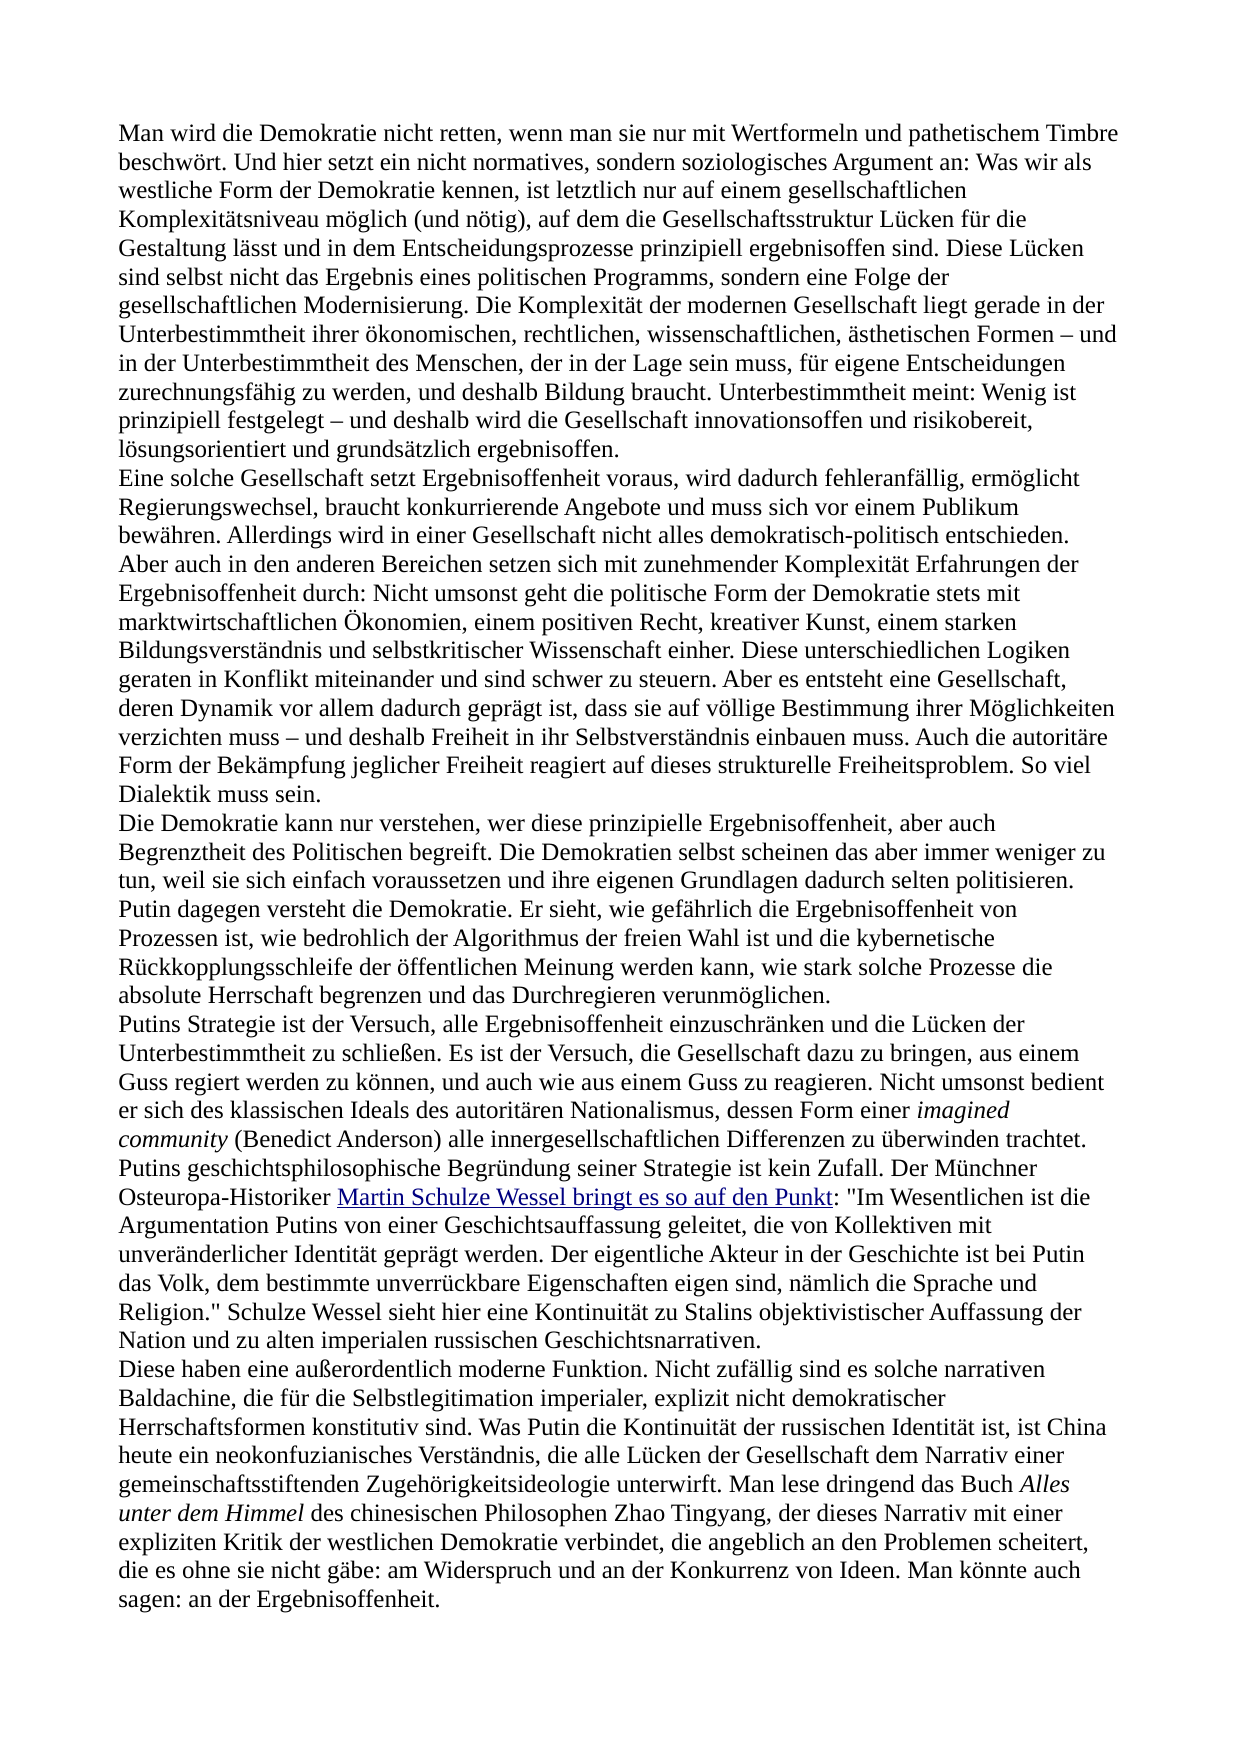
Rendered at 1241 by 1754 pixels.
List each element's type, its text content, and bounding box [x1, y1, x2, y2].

text Diese haben eine außerordentlich moderne Funktion. Nicht zufällig sind es solche narrativen Baldachine, die für die Selbstlegitimation imperialer, explizit nicht demokratischer Herrschaftsformen konstitutiv sind. Was Putin die Kontinuität der russischen Identität ist, ist China heute ein neokonfuzianisches Verständnis, die alle Lücken der Gesellschaft dem Narrativ einer gemeinschaftsstiftenden Zugehörigkeitsideologie unterwirft. Man lese dringend das Buch Alles unter dem Himmel des chinesischen Philosophen Zhao Tingyang, der dieses Narrativ mit einer expliziten Kritik der westlichen Demokratie verbindet, die angeblich an den Problemen scheitert, die es ohne sie nicht gäbe: am Widerspruch und an der Konkurrenz von Ideen. Man könnte auch sagen: an der Ergebnisoffenheit. [118, 1354, 1122, 1613]
text Putins Strategie ist der Versuch, alle Ergebnisoffenheit einzuschränken und die Lücken der Unterbestimmtheit zu schließen. Es ist der Versuch, die Gesellschaft dazu zu bringen, aus einem Guss regiert werden zu können, und auch wie aus einem Guss zu reagieren. Nicht umsonst bedient er sich des klassischen Ideals des autoritären Nationalismus, dessen Form einer imagined community (Benedict Anderson) alle innergesellschaftlichen Differenzen zu überwinden trachtet. Putins geschichtsphilosophische Begründung seiner Strategie ist kein Zufall. Der Münchner Osteuropa-Historiker Martin Schulze Wessel bringt es so auf den Punkt: "Im Wesentlichen ist die Argumentation Putins von einer Geschichtsauffassung geleitet, die von Kollektiven mit unveränderlicher Identität geprägt werden. Der eigentliche Akteur in der Geschichte ist bei Putin das Volk, dem bestimmte unverrückbare Eigenschaften eigen sind, nämlich die Sprache und Religion." Schulze Wessel sieht hier eine Kontinuität zu Stalins objektivistischer Auffassung der Nation und zu alten imperialen russischen Geschichtsnarrativen. [118, 1009, 1122, 1354]
text Eine solche Gesellschaft setzt Ergebnisoffenheit voraus, wird dadurch fehleranfällig, ermöglicht Regierungswechsel, braucht konkurrierende Angebote und muss sich vor einem Publikum bewähren. Allerdings wird in einer Gesellschaft nicht alles demokratisch-politisch entschieden. Aber auch in den anderen Bereichen setzen sich mit zunehmender Komplexität Erfahrungen der Ergebnisoffenheit durch: Nicht umsonst geht die politische Form der Demokratie stets mit marktwirtschaftlichen Ökonomien, einem positiven Recht, kreativer Kunst, einem starken Bildungsverständnis und selbstkritischer Wissenschaft einher. Diese unterschiedlichen Logiken geraten in Konflikt miteinander und sind schwer zu steuern. Aber es entsteht eine Gesellschaft, deren Dynamik vor allem dadurch geprägt ist, dass sie auf völlige Bestimmung ihrer Möglichkeiten verzichten muss – und deshalb Freiheit in ihr Selbstverständnis einbauen muss. Auch die autoritäre Form der Bekämpfung jeglicher Freiheit reagiert auf dieses strukturelle Freiheitsproblem. So viel Dialektik muss sein. [118, 463, 1122, 808]
text Man wird die Demokratie nicht retten, wenn man sie nur mit Wertformeln und pathetischem Timbre beschwört. Und hier setzt ein nicht normatives, sondern soziologisches Argument an: Was wir als westliche Form der Demokratie kennen, ist letztlich nur auf einem gesellschaftlichen Komplexitätsniveau möglich (und nötig), auf dem die Gesellschaftsstruktur Lücken für die Gestaltung lässt und in dem Entscheidungsprozesse prinzipiell ergebnisoffen sind. Diese Lücken sind selbst nicht das Ergebnis eines politischen Programms, sondern eine Folge der gesellschaftlichen Modernisierung. Die Komplexität der modernen Gesellschaft liegt gerade in der Unterbestimmtheit ihrer ökonomischen, rechtlichen, wissenschaftlichen, ästhetischen Formen – und in der Unterbestimmtheit des Menschen, der in der Lage sein muss, für eigene Entscheidungen zurechnungsfähig zu werden, und deshalb Bildung braucht. Unterbestimmtheit meint: Wenig ist prinzipiell festgelegt – und deshalb wird die Gesellschaft innovationsoffen und risikobereit, lösungsorientiert und grundsätzlich ergebnisoffen. [118, 118, 1122, 463]
text Die Demokratie kann nur verstehen, wer diese prinzipielle Ergebnisoffenheit, aber auch Begrenztheit des Politischen begreift. Die Demokratien selbst scheinen das aber immer weniger zu tun, weil sie sich einfach voraussetzen und ihre eigenen Grundlagen dadurch selten politisieren. Putin dagegen versteht die Demokratie. Er sieht, wie gefährlich die Ergebnisoffenheit von Prozessen ist, wie bedrohlich der Algorithmus der freien Wahl ist und die kybernetische Rückkopplungsschleife der öffentlichen Meinung werden kann, wie stark solche Prozesse die absolute Herrschaft begrenzen und das Durchregieren verunmöglichen. [118, 808, 1122, 1009]
